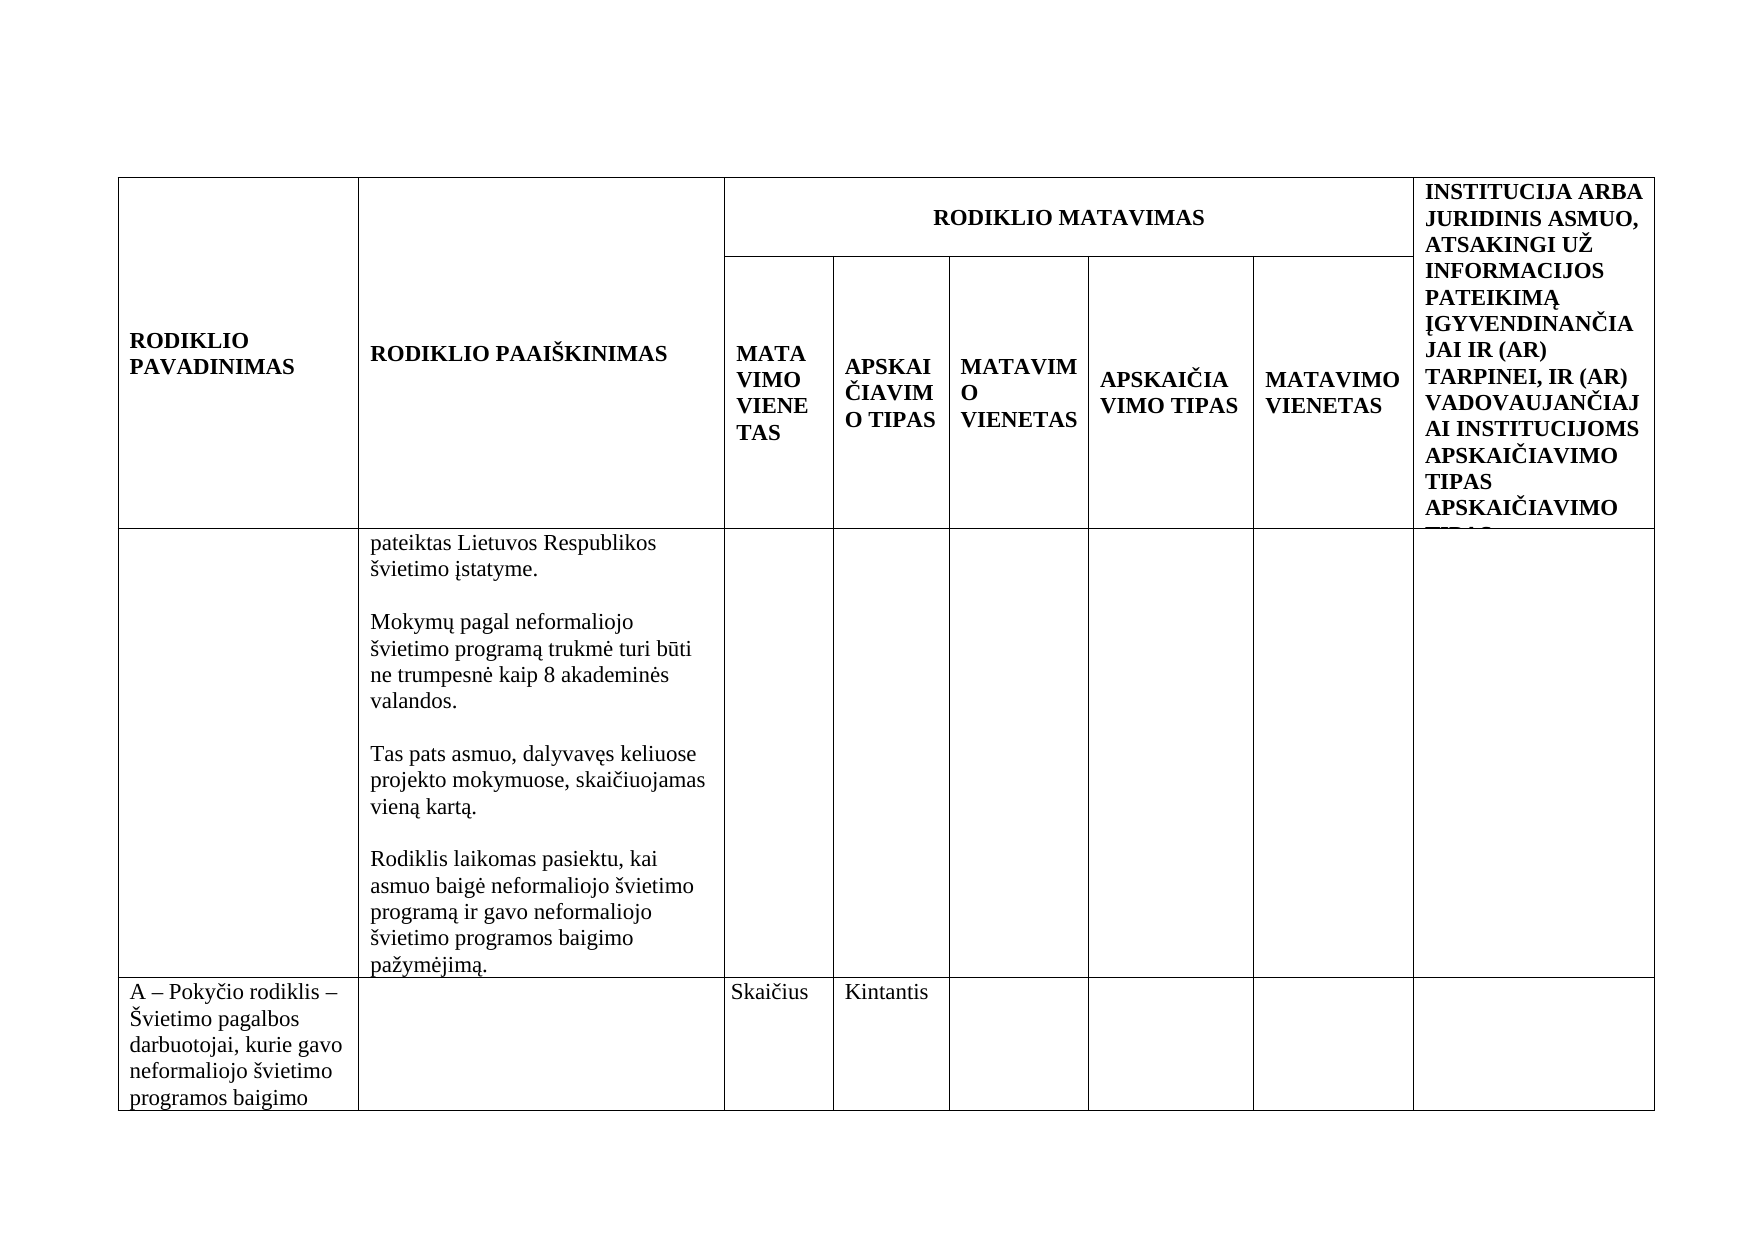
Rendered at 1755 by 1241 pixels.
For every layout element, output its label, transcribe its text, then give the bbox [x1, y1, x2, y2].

table_cell [950, 978, 1088, 1110]
table_cell [1254, 529, 1413, 977]
table_cell APSKAIČIAVIMO TIPAS [1089, 257, 1253, 528]
table_cell MATAVIMO VIENETAS [950, 257, 1088, 528]
table_cell [1089, 529, 1253, 977]
table_header RODIKLIO PAVADINIMAS [119, 178, 358, 528]
table_cell [359, 978, 724, 1110]
table_cell [1089, 978, 1253, 1110]
table_cell Už rodiklio pasiekimą atsakingas projekto vykdytojas [1414, 529, 1654, 977]
table_cell [950, 529, 1088, 977]
table_cell [119, 529, 358, 977]
table_cell [834, 529, 949, 977]
table_cell [725, 529, 833, 977]
table_cell APSKAIČIAVIMO TIPAS [834, 257, 949, 528]
table_header RODIKLIO MATAVIMAS [725, 178, 1413, 256]
table_cell pateiktas Lietuvos Respublikos švietimo įstatyme. Mokymų pagal neformaliojo švietimo programą trukmė turi būti ne trumpesnė kaip 8 akademinės valandos. Tas pats asmuo, dalyvavęs keliuose projekto mokymuose, skaičiuojamas vieną kartą. Rodiklis laikomas pasiektu, kai asmuo baigė neformaliojo švietimo programą ir gavo neformaliojo švietimo programos baigimo pažymėjimą. [359, 529, 724, 977]
table_cell MATAVIMO VIENETAS [1254, 257, 1413, 528]
table_cell Kintantis [834, 978, 949, 1110]
table_header RODIKLIO PAAIŠKINIMAS [359, 178, 724, 528]
table_cell MATAVIMO VIENETAS [725, 257, 833, 528]
table_cell [1254, 978, 1413, 1110]
table_cell Skaičius [725, 978, 833, 1110]
table_cell A – Pokyčio rodiklis – Švietimo pagalbos darbuotojai, kurie gavo neformaliojo švietimo programos baigimo [119, 978, 358, 1110]
table_header Institucija arba juridinis asmuo, atsakingi už informacijos pateikimą ĮGYVENDINANČIAJAI IR (AR) TARPINEI, IR (AR) VADOVAUJANČIAJAI INSTITUCIJOMS APSKAIČIAVIMO TIPAS APSKAIČIAVIMO TIPAS [1414, 178, 1654, 528]
table_cell [1414, 978, 1654, 1110]
